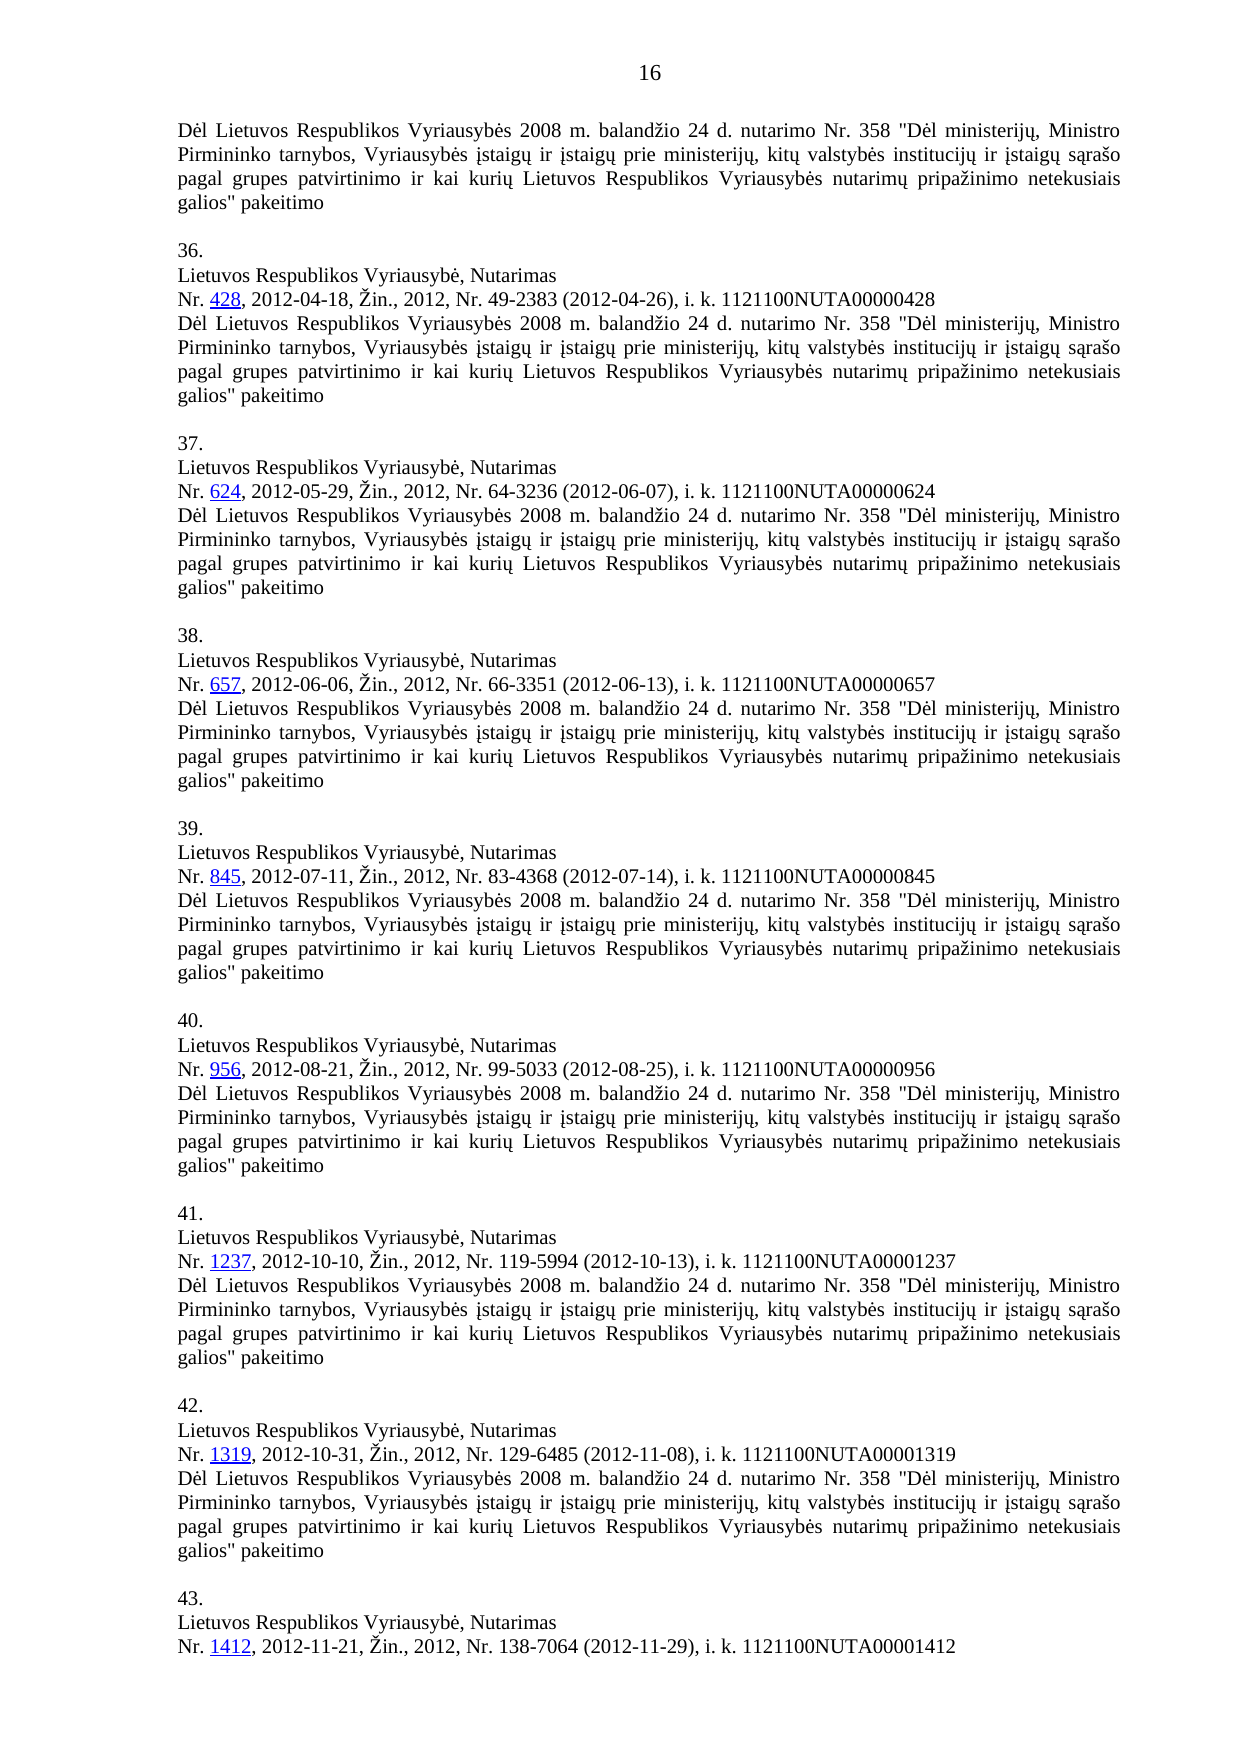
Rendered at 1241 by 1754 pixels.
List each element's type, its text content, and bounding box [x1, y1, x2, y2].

text Dėl Lietuvos Respublikos Vyriausybės 2008 m. balandžio 24 d. nutarimo Nr. 358 "Dėl ministerijų, Ministro Pirmininko tarnybos, Vyriausybės įstaigų ir įstaigų prie ministerijų, kitų valstybės institucijų ir įstaigų sąrašo pagal grupes patvirtinimo ir kai kurių Lietuvos Respublikos Vyriausybės nutarimų pripažinimo netekusiais galios" pakeitimo [177, 696, 1122, 792]
text Nr. 624, 2012-05-29, Žin., 2012, Nr. 64-3236 (2012-06-07), i. k. 1121100NUTA00000624 [177, 479, 1122, 503]
text Nr. 1319, 2012-10-31, Žin., 2012, Nr. 129-6485 (2012-11-08), i. k. 1121100NUTA00001319 [177, 1442, 1122, 1466]
text 38. [177, 623, 1122, 647]
text 39. [177, 816, 1122, 840]
text Lietuvos Respublikos Vyriausybė, Nutarimas [177, 1417, 1122, 1442]
text Lietuvos Respublikos Vyriausybė, Nutarimas [177, 262, 1122, 287]
text Nr. 657, 2012-06-06, Žin., 2012, Nr. 66-3351 (2012-06-13), i. k. 1121100NUTA00000657 [177, 672, 1122, 696]
text 40. [177, 1008, 1122, 1032]
text Lietuvos Respublikos Vyriausybė, Nutarimas [177, 1610, 1122, 1634]
text Dėl Lietuvos Respublikos Vyriausybės 2008 m. balandžio 24 d. nutarimo Nr. 358 "Dėl ministerijų, Ministro Pirmininko tarnybos, Vyriausybės įstaigų ir įstaigų prie ministerijų, kitų valstybės institucijų ir įstaigų sąrašo pagal grupes patvirtinimo ir kai kurių Lietuvos Respublikos Vyriausybės nutarimų pripažinimo netekusiais galios" pakeitimo [177, 1081, 1122, 1177]
text 41. [177, 1201, 1122, 1225]
text Nr. 1412, 2012-11-21, Žin., 2012, Nr. 138-7064 (2012-11-29), i. k. 1121100NUTA00001412 [177, 1634, 1122, 1658]
text 42. [177, 1393, 1122, 1417]
text Nr. 1237, 2012-10-10, Žin., 2012, Nr. 119-5994 (2012-10-13), i. k. 1121100NUTA00001237 [177, 1249, 1122, 1273]
text Dėl Lietuvos Respublikos Vyriausybės 2008 m. balandžio 24 d. nutarimo Nr. 358 "Dėl ministerijų, Ministro Pirmininko tarnybos, Vyriausybės įstaigų ir įstaigų prie ministerijų, kitų valstybės institucijų ir įstaigų sąrašo pagal grupes patvirtinimo ir kai kurių Lietuvos Respublikos Vyriausybės nutarimų pripažinimo netekusiais galios" pakeitimo [177, 888, 1122, 984]
text Dėl Lietuvos Respublikos Vyriausybės 2008 m. balandžio 24 d. nutarimo Nr. 358 "Dėl ministerijų, Ministro Pirmininko tarnybos, Vyriausybės įstaigų ir įstaigų prie ministerijų, kitų valstybės institucijų ir įstaigų sąrašo pagal grupes patvirtinimo ir kai kurių Lietuvos Respublikos Vyriausybės nutarimų pripažinimo netekusiais galios" pakeitimo [177, 1273, 1122, 1369]
text Lietuvos Respublikos Vyriausybė, Nutarimas [177, 647, 1122, 672]
text Nr. 845, 2012-07-11, Žin., 2012, Nr. 83-4368 (2012-07-14), i. k. 1121100NUTA00000845 [177, 864, 1122, 888]
text Dėl Lietuvos Respublikos Vyriausybės 2008 m. balandžio 24 d. nutarimo Nr. 358 "Dėl ministerijų, Ministro Pirmininko tarnybos, Vyriausybės įstaigų ir įstaigų prie ministerijų, kitų valstybės institucijų ir įstaigų sąrašo pagal grupes patvirtinimo ir kai kurių Lietuvos Respublikos Vyriausybės nutarimų pripažinimo netekusiais galios" pakeitimo [177, 1466, 1122, 1562]
text Nr. 428, 2012-04-18, Žin., 2012, Nr. 49-2383 (2012-04-26), i. k. 1121100NUTA00000428 [177, 287, 1122, 311]
text Lietuvos Respublikos Vyriausybė, Nutarimas [177, 840, 1122, 864]
text 43. [177, 1586, 1122, 1610]
text Lietuvos Respublikos Vyriausybė, Nutarimas [177, 455, 1122, 479]
text 37. [177, 431, 1122, 455]
text Dėl Lietuvos Respublikos Vyriausybės 2008 m. balandžio 24 d. nutarimo Nr. 358 "Dėl ministerijų, Ministro Pirmininko tarnybos, Vyriausybės įstaigų ir įstaigų prie ministerijų, kitų valstybės institucijų ir įstaigų sąrašo pagal grupes patvirtinimo ir kai kurių Lietuvos Respublikos Vyriausybės nutarimų pripažinimo netekusiais galios" pakeitimo [177, 503, 1122, 599]
text Dėl Lietuvos Respublikos Vyriausybės 2008 m. balandžio 24 d. nutarimo Nr. 358 "Dėl ministerijų, Ministro Pirmininko tarnybos, Vyriausybės įstaigų ir įstaigų prie ministerijų, kitų valstybės institucijų ir įstaigų sąrašo pagal grupes patvirtinimo ir kai kurių Lietuvos Respublikos Vyriausybės nutarimų pripažinimo netekusiais galios" pakeitimo [177, 311, 1122, 407]
text Lietuvos Respublikos Vyriausybė, Nutarimas [177, 1225, 1122, 1249]
text Lietuvos Respublikos Vyriausybė, Nutarimas [177, 1032, 1122, 1057]
text Nr. 956, 2012-08-21, Žin., 2012, Nr. 99-5033 (2012-08-25), i. k. 1121100NUTA00000956 [177, 1057, 1122, 1081]
text 36. [177, 238, 1122, 262]
text Dėl Lietuvos Respublikos Vyriausybės 2008 m. balandžio 24 d. nutarimo Nr. 358 "Dėl ministerijų, Ministro Pirmininko tarnybos, Vyriausybės įstaigų ir įstaigų prie ministerijų, kitų valstybės institucijų ir įstaigų sąrašo pagal grupes patvirtinimo ir kai kurių Lietuvos Respublikos Vyriausybės nutarimų pripažinimo netekusiais galios" pakeitimo [177, 118, 1122, 214]
